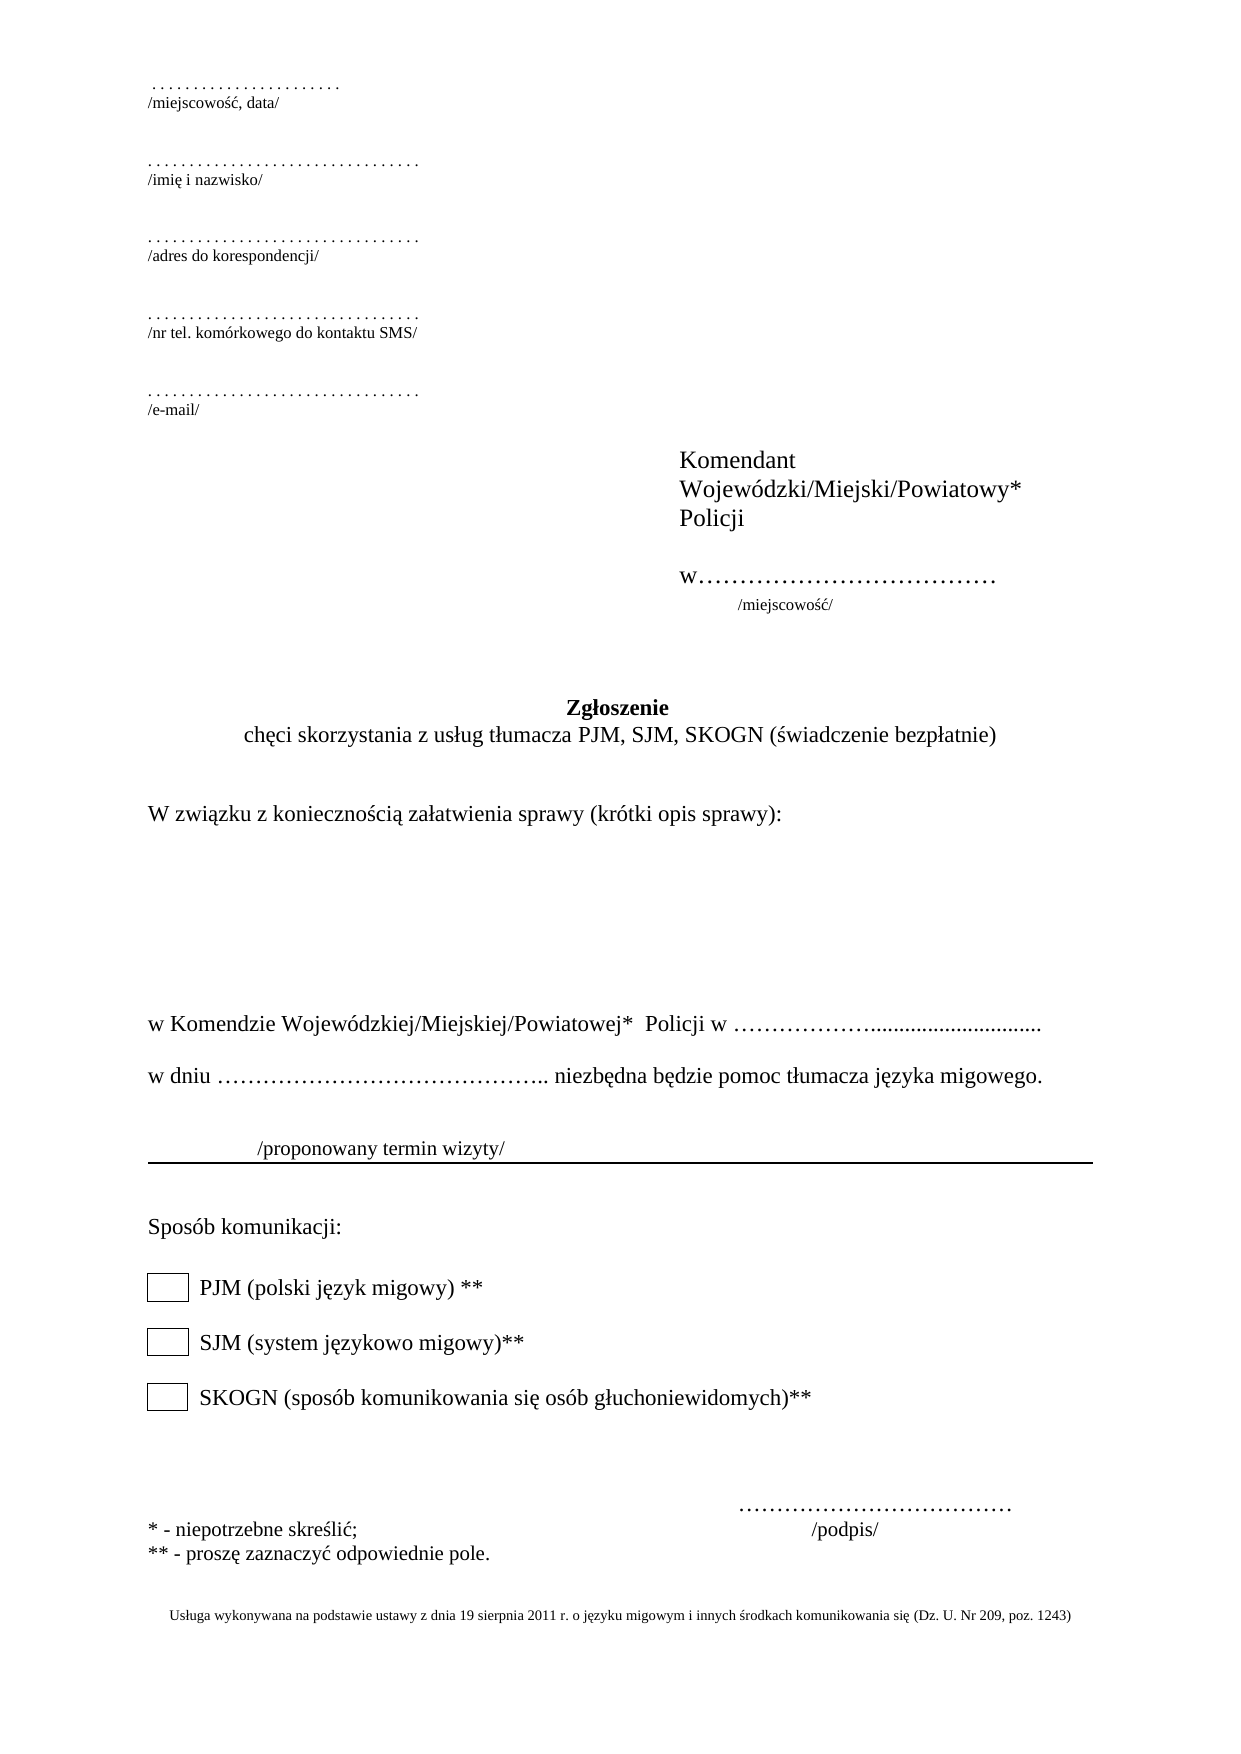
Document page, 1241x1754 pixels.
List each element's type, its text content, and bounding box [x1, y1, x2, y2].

text Policji [679, 503, 1093, 531]
text Wojewódzki/Miejski/Powiatowy* [679, 474, 1093, 503]
text chęci skorzystania z usług tłumacza PJM, SJM, SKOGN (świadczenie bezpłatnie) [148, 721, 1093, 747]
text . . . . . . . . . . . . . . . . . . . . . . . . . . . . . . . . . [148, 227, 1093, 246]
text . . . . . . . . . . . . . . . . . . . . . . . . . . . . . . . . . [148, 380, 1093, 399]
text * - niepotrzebne skreślić; /podpis/ [148, 1517, 1093, 1541]
table_header SJM (system językowo migowy)** [189, 1328, 1115, 1355]
text Sposób komunikacji: [148, 1213, 1093, 1239]
text Zgłoszenie [148, 694, 1093, 721]
text . . . . . . . . . . . . . . . . . . . . . . . . . . . . . . . . . [148, 304, 1093, 323]
text ** - proszę zaznaczyć odpowiednie pole. [148, 1541, 1093, 1565]
text /miejscowość/ [148, 589, 1093, 615]
text . . . . . . . . . . . . . . . . . . . . . . . [148, 74, 1093, 93]
text . . . . . . . . . . . . . . . . . . . . . . . . . . . . . . . . . [148, 150, 1093, 169]
text W związku z koniecznością załatwienia sprawy (krótki opis sprawy): [148, 800, 1093, 826]
table_header [148, 1384, 187, 1410]
text Komendant [679, 445, 1093, 474]
text w dniu …………………………………….. niezbędna będzie pomoc tłumacza języka migowego. [148, 1062, 1093, 1089]
text w……………………………… [679, 560, 1093, 589]
text w Komendzie Wojewódzkiej/Miejskiej/Powiatowej* Policji w ……………….............................. [148, 1011, 1093, 1037]
text /e-mail/ [148, 399, 1093, 419]
text /imię i nazwisko/ [148, 169, 1093, 189]
text /nr tel. komórkowego do kontaktu SMS/ [148, 323, 1093, 342]
text /proponowany termin wizyty/ [148, 1136, 1093, 1162]
text /miejscowość, data/ [148, 93, 1093, 112]
text /adres do korespondencji/ [148, 246, 1093, 265]
table_header PJM (polski język migowy) ** [189, 1273, 1115, 1301]
text ……………………………… [148, 1490, 1093, 1517]
table_header [148, 1329, 188, 1355]
table_header [148, 1274, 188, 1301]
table_header SKOGN (sposób komunikowania się osób głuchoniewidomych)** [188, 1383, 1115, 1410]
